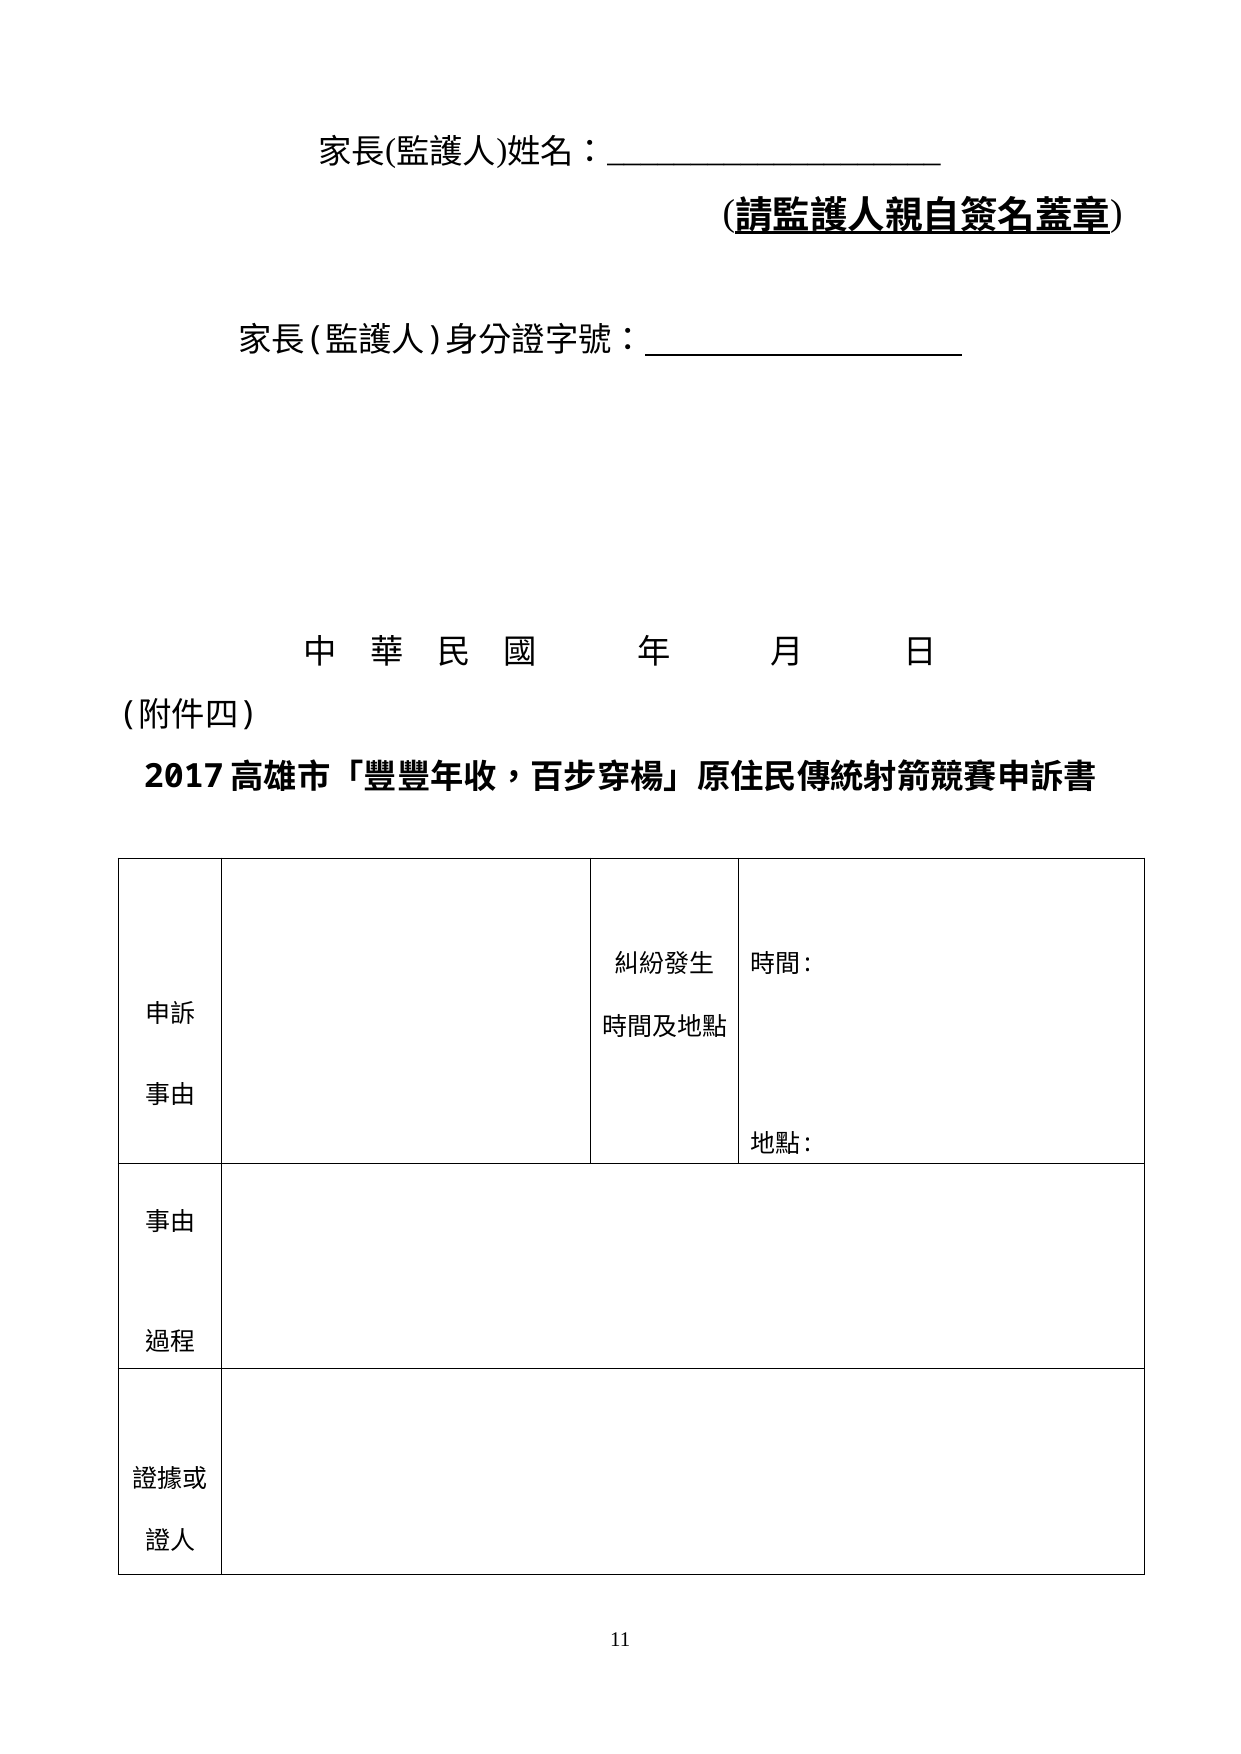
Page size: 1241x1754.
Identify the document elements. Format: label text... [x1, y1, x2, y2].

text 2017高雄市「豐豐年收，百步穿楊」原住民傳統射箭競賽申訴書 [118, 733, 1122, 795]
table_header 申訴 事由 [119, 859, 221, 1163]
table_header [222, 859, 590, 1163]
table_cell [222, 1369, 1144, 1574]
text (請監護人親自簽名蓋章) [118, 170, 1122, 233]
text (附件四) [118, 670, 1122, 733]
table_header 糾紛發生 時間及地點 [591, 859, 738, 1163]
table_cell 證據或證人 [119, 1369, 221, 1574]
text 家長(監護人)身分證字號： [118, 295, 1122, 358]
table_cell 事由 過程 [119, 1164, 221, 1368]
text 中 華 民 國 年 月 日 [118, 608, 1122, 670]
table_cell [222, 1164, 1144, 1368]
text 家長(監護人)姓名：____________________ [118, 108, 1122, 170]
table_header 時間: 地點: [739, 859, 1144, 1163]
